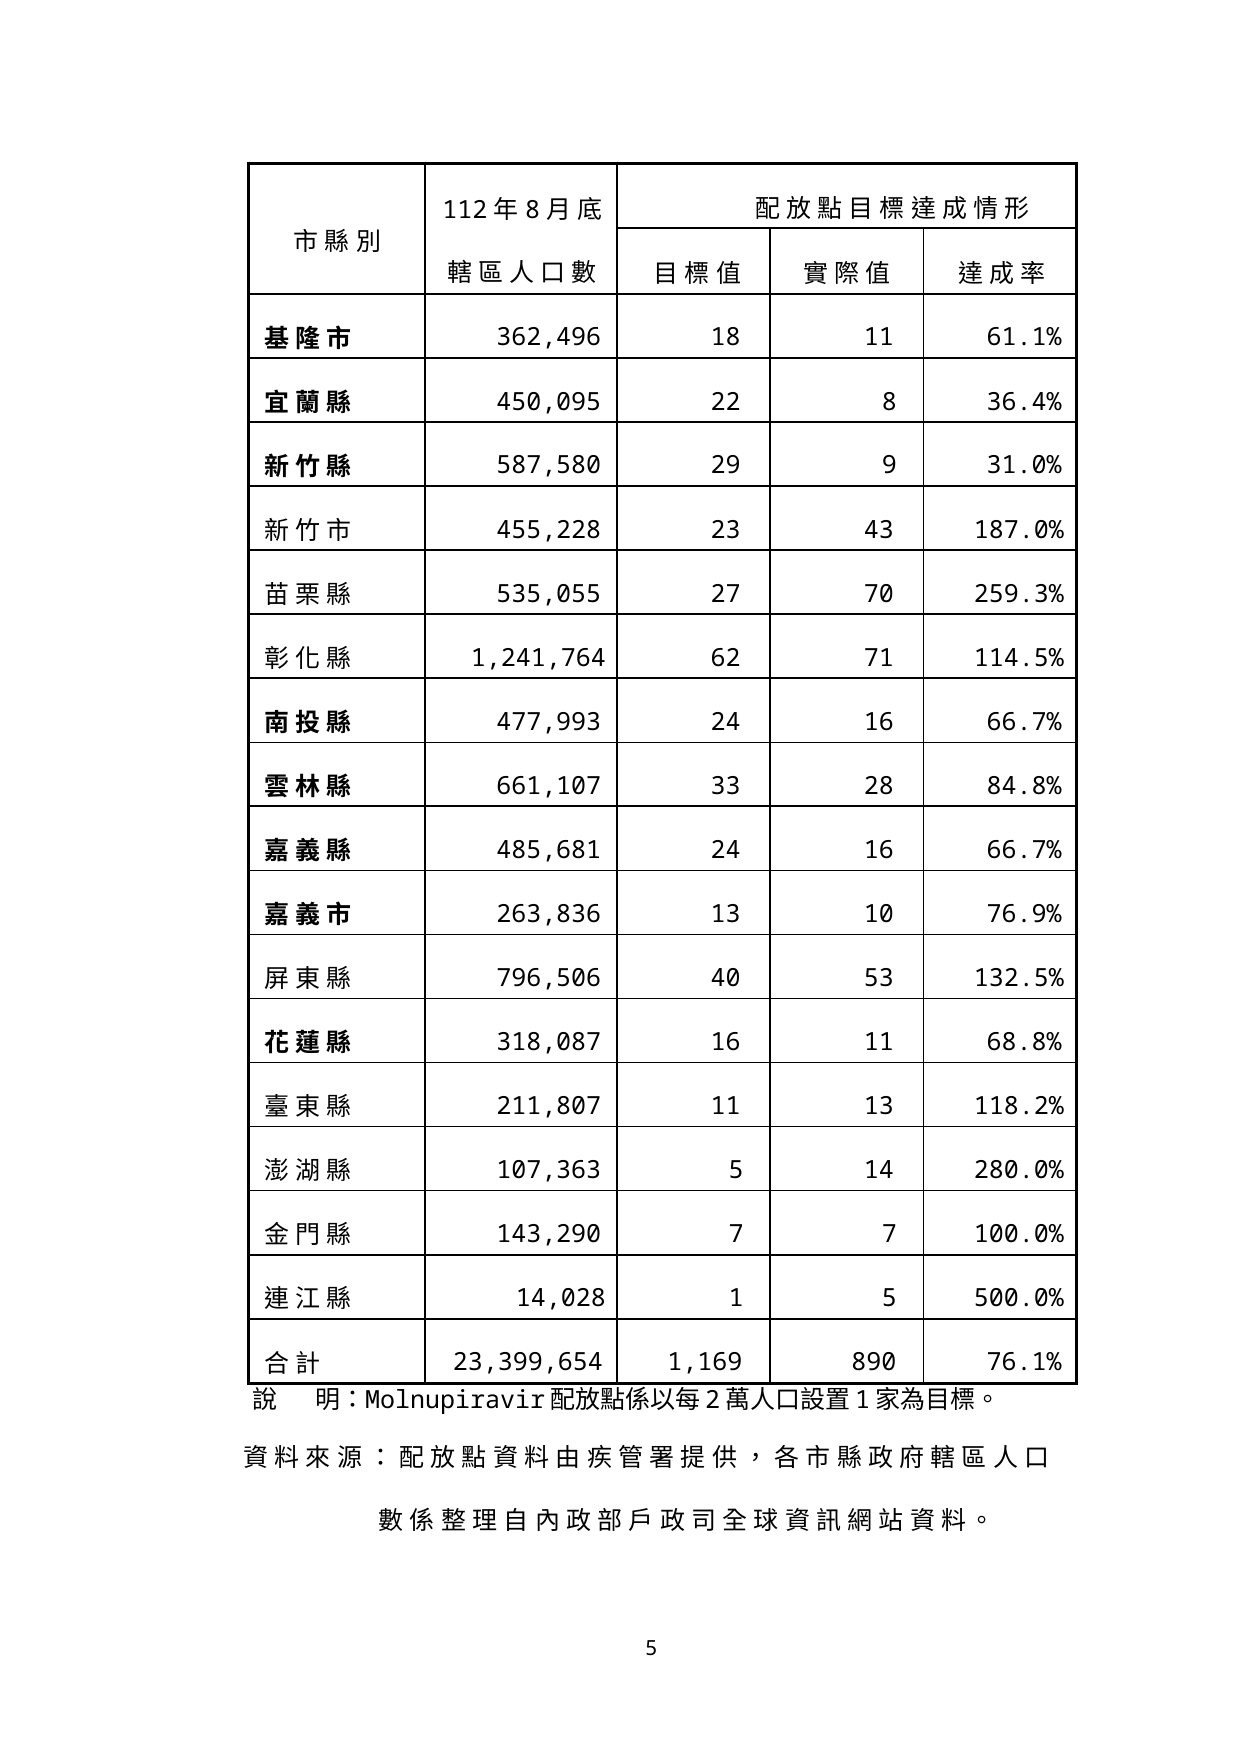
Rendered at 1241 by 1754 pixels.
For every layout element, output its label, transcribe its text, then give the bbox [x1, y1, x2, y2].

table_cell 455,228 [426, 487, 616, 549]
table_cell 62 [618, 615, 769, 677]
table_cell 1,241,764 [426, 615, 616, 677]
table_cell 雲林縣 [250, 743, 424, 805]
table_cell 61.1% [924, 295, 1075, 357]
table_cell 23 [618, 487, 769, 549]
table_cell 76.1% [924, 1320, 1075, 1382]
table_cell 66.7% [924, 807, 1075, 869]
table_cell 屏東縣 [250, 935, 424, 998]
table_header 配放點目標達成情形 [618, 165, 1075, 227]
text 資料來源：配放點資料由疾管署提供，各市縣政府轄區人口數係整理自內政部戶政司全球資訊網站資料。 [239, 1414, 1063, 1539]
table_cell 118.2% [924, 1063, 1075, 1126]
table_cell 33 [618, 743, 769, 805]
table_cell 31.0% [924, 423, 1075, 485]
table_cell 13 [618, 871, 769, 933]
table_cell 71 [771, 615, 923, 677]
table_cell 澎湖縣 [250, 1127, 424, 1190]
text 說 明：Molnupiravir配放點係以每2萬人口設置1家為目標。 [177, 1385, 1063, 1414]
table_cell 7 [618, 1191, 769, 1254]
table_cell 18 [618, 295, 769, 357]
table_cell 8 [771, 359, 923, 421]
table_cell 新竹縣 [250, 423, 424, 485]
table_cell 28 [771, 743, 923, 805]
table_cell 宜蘭縣 [250, 359, 424, 421]
table_cell 南投縣 [250, 679, 424, 741]
table_cell 14 [771, 1127, 923, 1190]
table_cell 目標值 [618, 229, 769, 293]
table_cell 嘉義縣 [250, 807, 424, 869]
table_cell 5 [618, 1127, 769, 1190]
table_cell 263,836 [426, 871, 616, 933]
table_cell 259.3% [924, 551, 1075, 613]
table_cell 7 [771, 1191, 923, 1254]
table_cell 9 [771, 423, 923, 485]
table_cell 318,087 [426, 999, 616, 1062]
table_cell 22 [618, 359, 769, 421]
table_cell 16 [771, 679, 923, 741]
table_cell 450,095 [426, 359, 616, 421]
table_cell 890 [771, 1320, 923, 1382]
table_cell 27 [618, 551, 769, 613]
table_cell 基隆市 [250, 295, 424, 357]
table_cell 新竹市 [250, 487, 424, 549]
table_cell 68.8% [924, 999, 1075, 1062]
table_cell 477,993 [426, 679, 616, 741]
table_cell 10 [771, 871, 923, 933]
table_cell 211,807 [426, 1063, 616, 1126]
table_cell 485,681 [426, 807, 616, 869]
table_cell 5 [771, 1256, 923, 1318]
table_cell 40 [618, 935, 769, 998]
table_cell 53 [771, 935, 923, 998]
table_cell 76.9% [924, 871, 1075, 933]
table_cell 24 [618, 807, 769, 869]
table_cell 29 [618, 423, 769, 485]
table_cell 11 [771, 295, 923, 357]
table_cell 23,399,654 [426, 1320, 616, 1382]
table_cell 143,290 [426, 1191, 616, 1254]
table_cell 500.0% [924, 1256, 1075, 1318]
table_cell 金門縣 [250, 1191, 424, 1254]
table_cell 107,363 [426, 1127, 616, 1190]
table_cell 11 [771, 999, 923, 1062]
table_cell 連江縣 [250, 1256, 424, 1318]
table_header 市縣別 [250, 165, 424, 293]
table_cell 84.8% [924, 743, 1075, 805]
table_cell 11 [618, 1063, 769, 1126]
table_cell 796,506 [426, 935, 616, 998]
table_cell 16 [618, 999, 769, 1062]
table_cell 16 [771, 807, 923, 869]
table_cell 1,169 [618, 1320, 769, 1382]
table_cell 132.5% [924, 935, 1075, 998]
table_cell 66.7% [924, 679, 1075, 741]
table_cell 苗栗縣 [250, 551, 424, 613]
table_cell 彰化縣 [250, 615, 424, 677]
table_cell 14,028 [426, 1256, 616, 1318]
table_cell 1 [618, 1256, 769, 1318]
table_cell 合計 [250, 1320, 424, 1382]
table_cell 100.0% [924, 1191, 1075, 1254]
table_cell 24 [618, 679, 769, 741]
table_cell 臺東縣 [250, 1063, 424, 1126]
table_cell 187.0% [924, 487, 1075, 549]
table_cell 嘉義市 [250, 871, 424, 933]
table_cell 114.5% [924, 615, 1075, 677]
table_cell 661,107 [426, 743, 616, 805]
table_cell 362,496 [426, 295, 616, 357]
table_cell 70 [771, 551, 923, 613]
table_cell 36.4% [924, 359, 1075, 421]
table_cell 13 [771, 1063, 923, 1126]
table_cell 43 [771, 487, 923, 549]
table_cell 達成率 [924, 229, 1075, 293]
table_cell 280.0% [924, 1127, 1075, 1190]
table_cell 實際值 [771, 229, 923, 293]
table_header 112年8月底轄區人口數 [426, 165, 616, 293]
table_cell 587,580 [426, 423, 616, 485]
table_cell 花蓮縣 [250, 999, 424, 1062]
table_cell 535,055 [426, 551, 616, 613]
